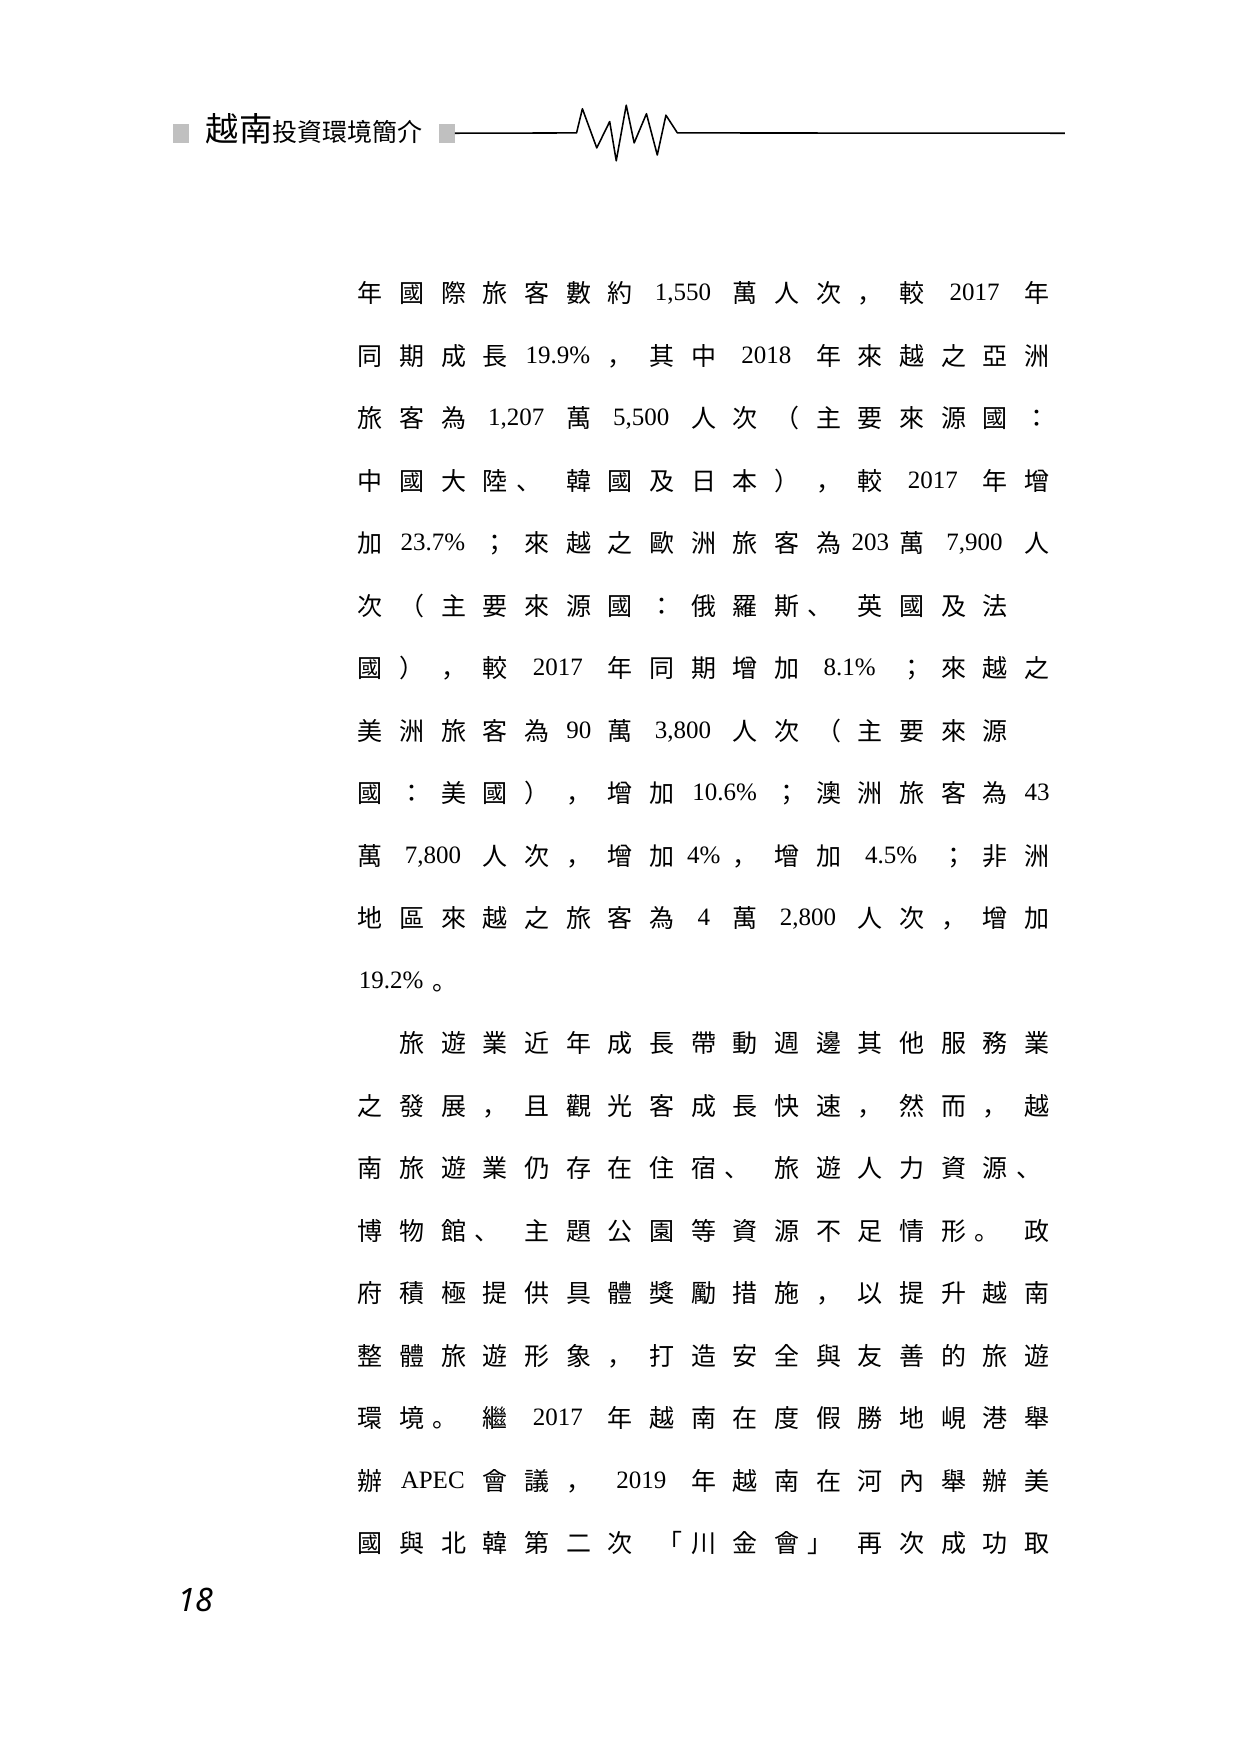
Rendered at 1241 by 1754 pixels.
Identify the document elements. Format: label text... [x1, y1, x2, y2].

text 旅遊業近年成長帶動週邊其他服務業之發展，且觀光客成長快速，然而，越南旅遊業仍存在住宿、旅遊人力資源、博物館、主題公園等資源不足情形。政府積極提供具體獎勵措施，以提升越南整體旅遊形象，打造安全與友善的旅遊環境。繼2017年越南在度假勝地峴港舉辦APEC會議，2019年越南在河內舉辦美國與北韓第二次「川金會」再次成功取 [330, 1000, 1058, 1563]
text 年國際旅客數約1,550萬人次，較2017年同期成長19.9%，其中2018年來越之亞洲旅客為1,207萬5,500人次（主要來源國：中國大陸、韓國及日本），較2017年增加23.7%；來越之歐洲旅客為203萬7,900人次（主要來源國：俄羅斯、英國及法國），較2017年同期增加8.1%；來越之美洲旅客為90萬3,800人次（主要來源國：美國），增加10.6%；澳洲旅客為43萬7,800人次，增加4%，增加4.5%；非洲地區來越之旅客為4萬2,800人次，增加19.2%。 [330, 250, 1058, 1000]
